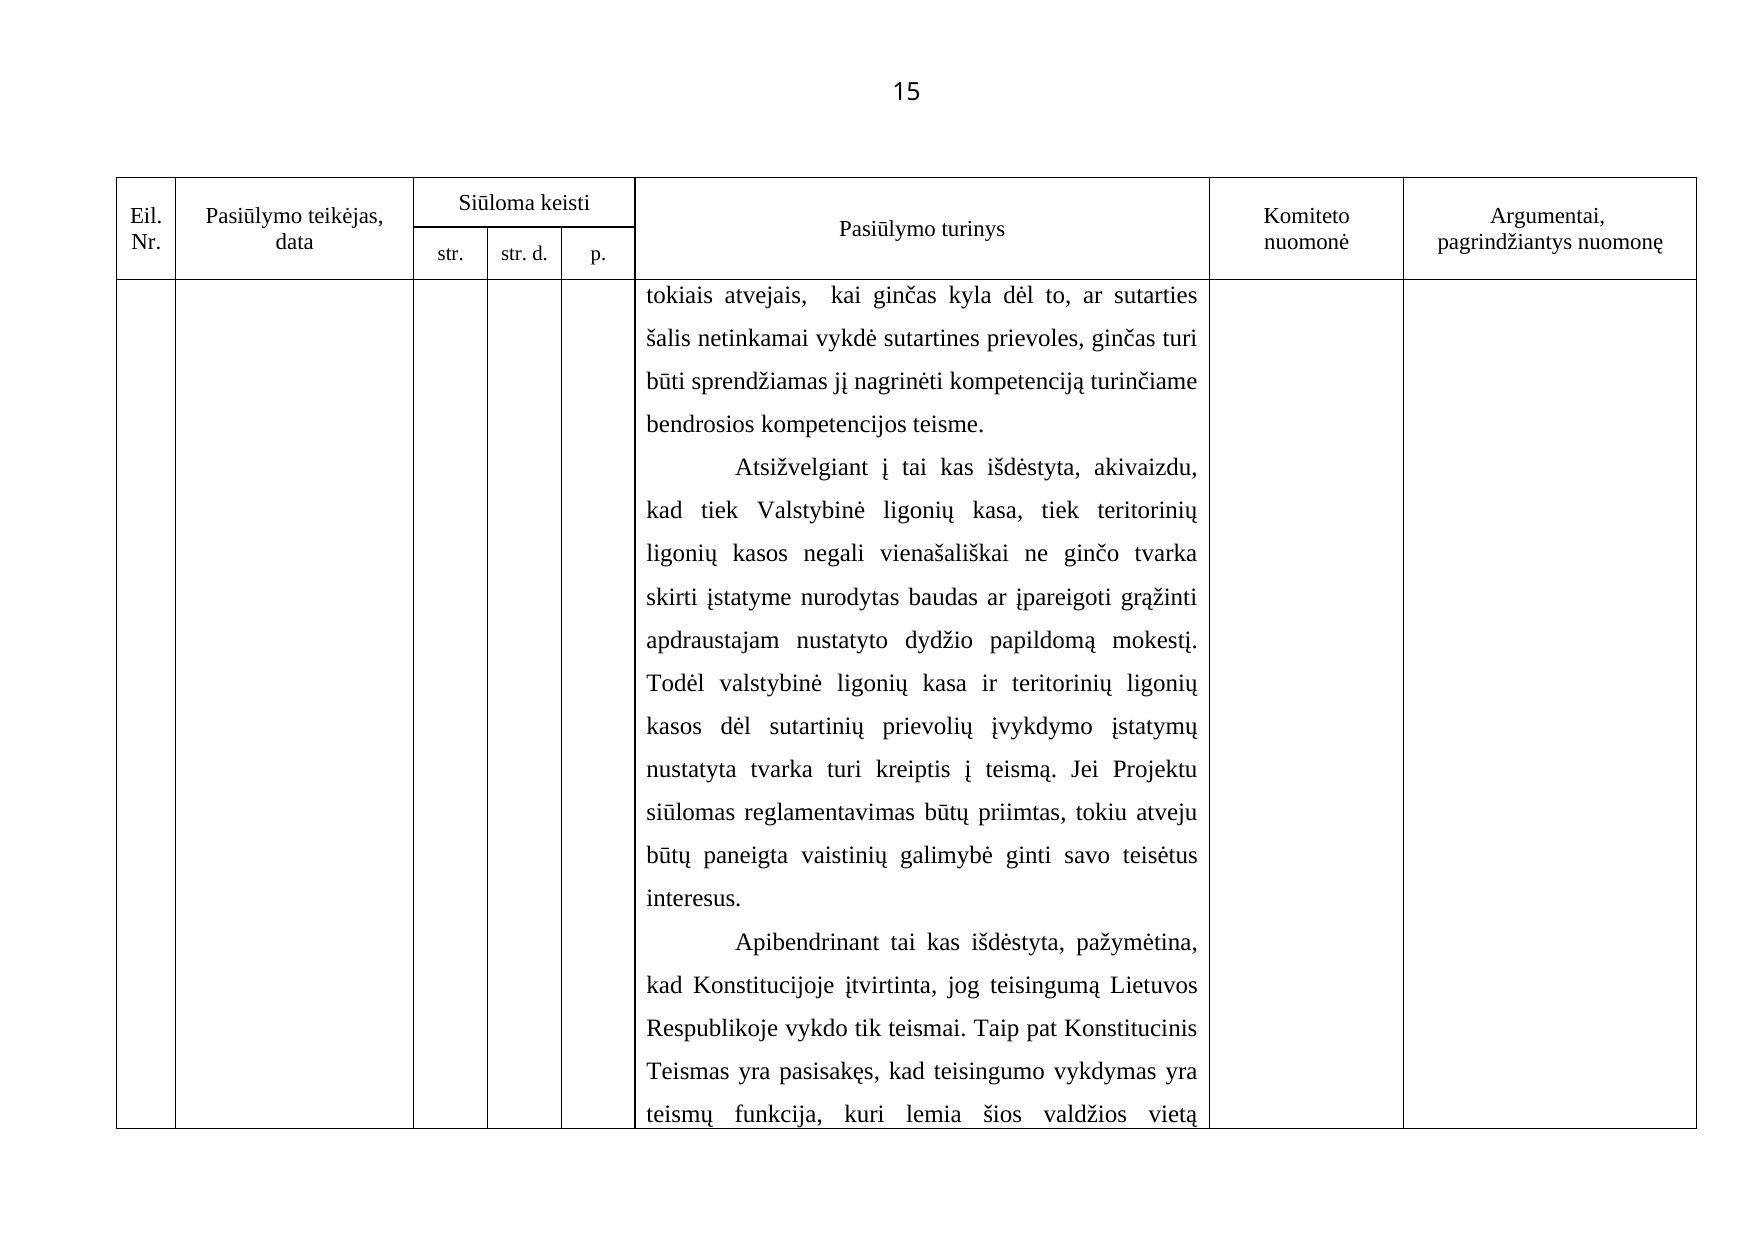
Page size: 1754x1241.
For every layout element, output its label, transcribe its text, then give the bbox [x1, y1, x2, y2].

table_cell [562, 280, 634, 1128]
table_cell p. [562, 228, 634, 279]
table_header Eil. Nr. [117, 178, 175, 279]
table_cell [1210, 280, 1403, 1128]
table_header Siūloma keisti [414, 178, 634, 226]
table_cell [488, 280, 561, 1128]
table_header Pasiūlymo turinys [636, 178, 1209, 279]
table_cell [1404, 280, 1696, 1128]
table_cell [414, 280, 487, 1128]
table_cell [176, 280, 413, 1128]
table_header Pasiūlymo teikėjas, data [176, 178, 413, 279]
table_cell [117, 280, 175, 1128]
table_cell str. [414, 228, 487, 279]
table_cell str. d. [488, 228, 561, 279]
table_header Komiteto nuomonė [1210, 178, 1403, 279]
table_header Argumentai, pagrindžiantys nuomonę [1404, 178, 1696, 279]
table_cell tokiais atvejais, kai ginčas kyla dėl to, ar sutarties šalis netinkamai vykdė sutartines prievoles, ginčas turi būti sprendžiamas jį nagrinėti kompetenciją turinčiame bendrosios kompetencijos teisme. Atsižvelgiant į tai kas išdėstyta, akivaizdu, kad tiek Valstybinė ligonių kasa, tiek teritorinių ligonių kasos negali vienašališkai ne ginčo tvarka skirti įstatyme nurodytas baudas ar įpareigoti grąžinti apdraustajam nustatyto dydžio papildomą mokestį. Todėl valstybinė ligonių kasa ir teritorinių ligonių kasos dėl sutartinių prievolių įvykdymo įstatymų nustatyta tvarka turi kreiptis į teismą. Jei Projektu siūlomas reglamentavimas būtų priimtas, tokiu atveju būtų paneigta vaistinių galimybė ginti savo teisėtus interesus. Apibendrinant tai kas išdėstyta, pažymėtina, kad Konstitucijoje įtvirtinta, jog teisingumą Lietuvos Respublikoje vykdo tik teismai. Taip pat Konstitucinis Teismas yra pasisakęs, kad teisingumo vykdymas yra teismų funkcija, kuri lemia šios valdžios vietą [636, 280, 1209, 1128]
